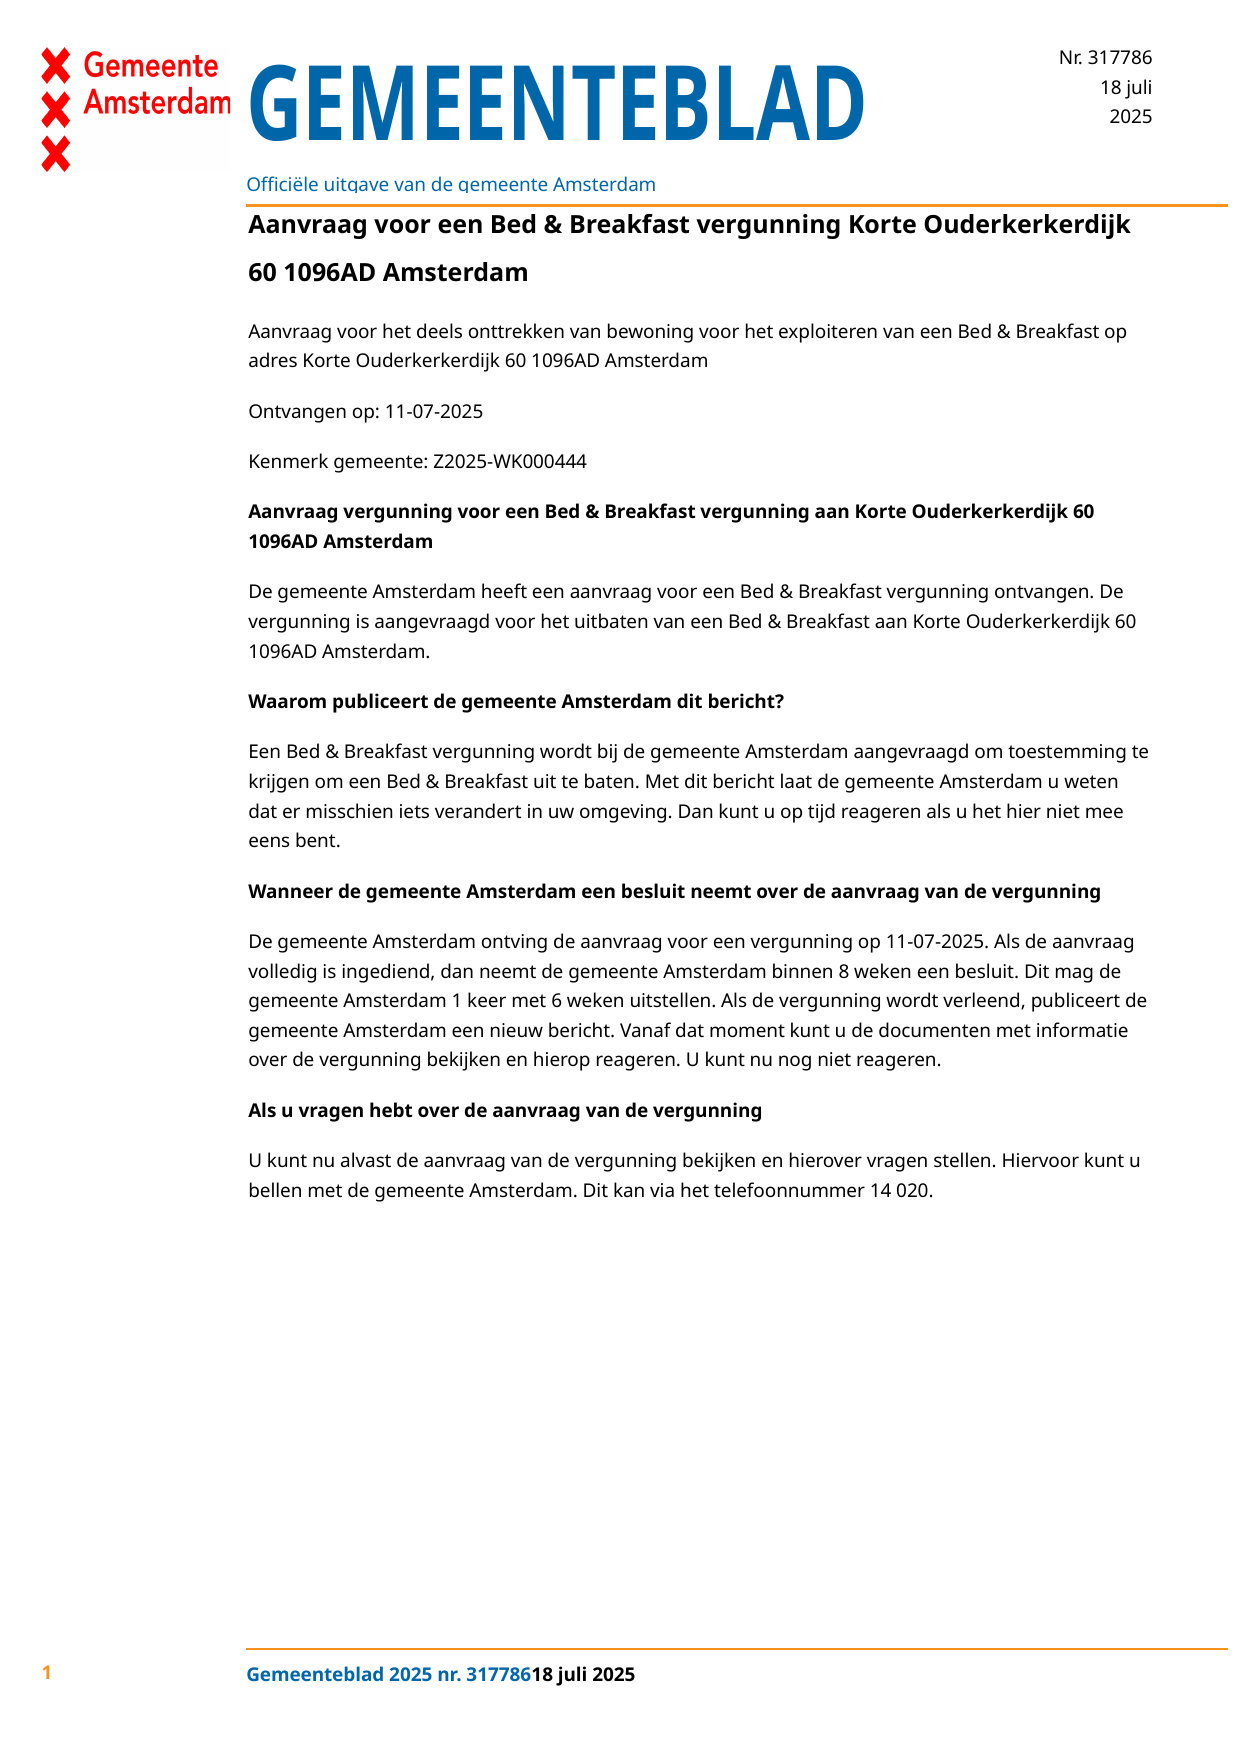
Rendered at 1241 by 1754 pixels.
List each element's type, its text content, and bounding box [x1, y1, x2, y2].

text Waarom publiceert de gemeente Amsterdam dit bericht? [248, 688, 1152, 714]
text Kenmerk gemeente: Z2025-WK000444 [248, 448, 1152, 474]
text De gemeente Amsterdam ontving de aanvraag voor een vergunning op 11-07-2025. Als de aanvraag volledig is ingediend, dan neemt de gemeente Amsterdam binnen 8 weken een besluit. Dit mag de gemeente Amsterdam 1 keer met 6 weken uitstellen. Als de vergunning wordt verleend, publiceert de gemeente Amsterdam een nieuw bericht. Vanaf dat moment kunt u de documenten met informatie over de vergunning bekijken en hierop reageren. U kunt nu nog niet reageren. [248, 928, 1152, 1072]
text Een Bed & Breakfast vergunning wordt bij de gemeente Amsterdam aangevraagd om toestemming te krijgen om een Bed & Breakfast uit te baten. Met dit bericht laat de gemeente Amsterdam u weten dat er misschien iets verandert in uw omgeving. Dan kunt u op tijd reageren als u het hier niet mee eens bent. [248, 739, 1152, 853]
text U kunt nu alvast de aanvraag van de vergunning bekijken en hierover vragen stellen. Hiervoor kunt u bellen met de gemeente Amsterdam. Dit kan via het telefoonnummer 14 020. [248, 1147, 1152, 1203]
text Aanvraag vergunning voor een Bed & Breakfast vergunning aan Korte Ouderkerkerdijk 60 1096AD Amsterdam [248, 499, 1152, 554]
text Aanvraag voor een Bed & Breakfast vergunning Korte Ouderkerkerdijk 60 1096AD Amsterdam [248, 207, 1152, 288]
text De gemeente Amsterdam heeft een aanvraag voor een Bed & Breakfast vergunning ontvangen. De vergunning is aangevraagd voor het uitbaten van een Bed & Breakfast aan Korte Ouderkerkerdijk 60 1096AD Amsterdam. [248, 579, 1152, 664]
text Als u vragen hebt over de aanvraag van de vergunning [248, 1097, 1152, 1123]
text Ontvangen op: 11-07-2025 [248, 398, 1152, 424]
text Aanvraag voor het deels onttrekken van bewoning voor het exploiteren van een Bed & Breakfast op adres Korte Ouderkerkerdijk 60 1096AD Amsterdam [248, 318, 1152, 373]
text Wanneer de gemeente Amsterdam een besluit neemt over de aanvraag van de vergunning [248, 878, 1152, 904]
picture [41, 47, 231, 172]
